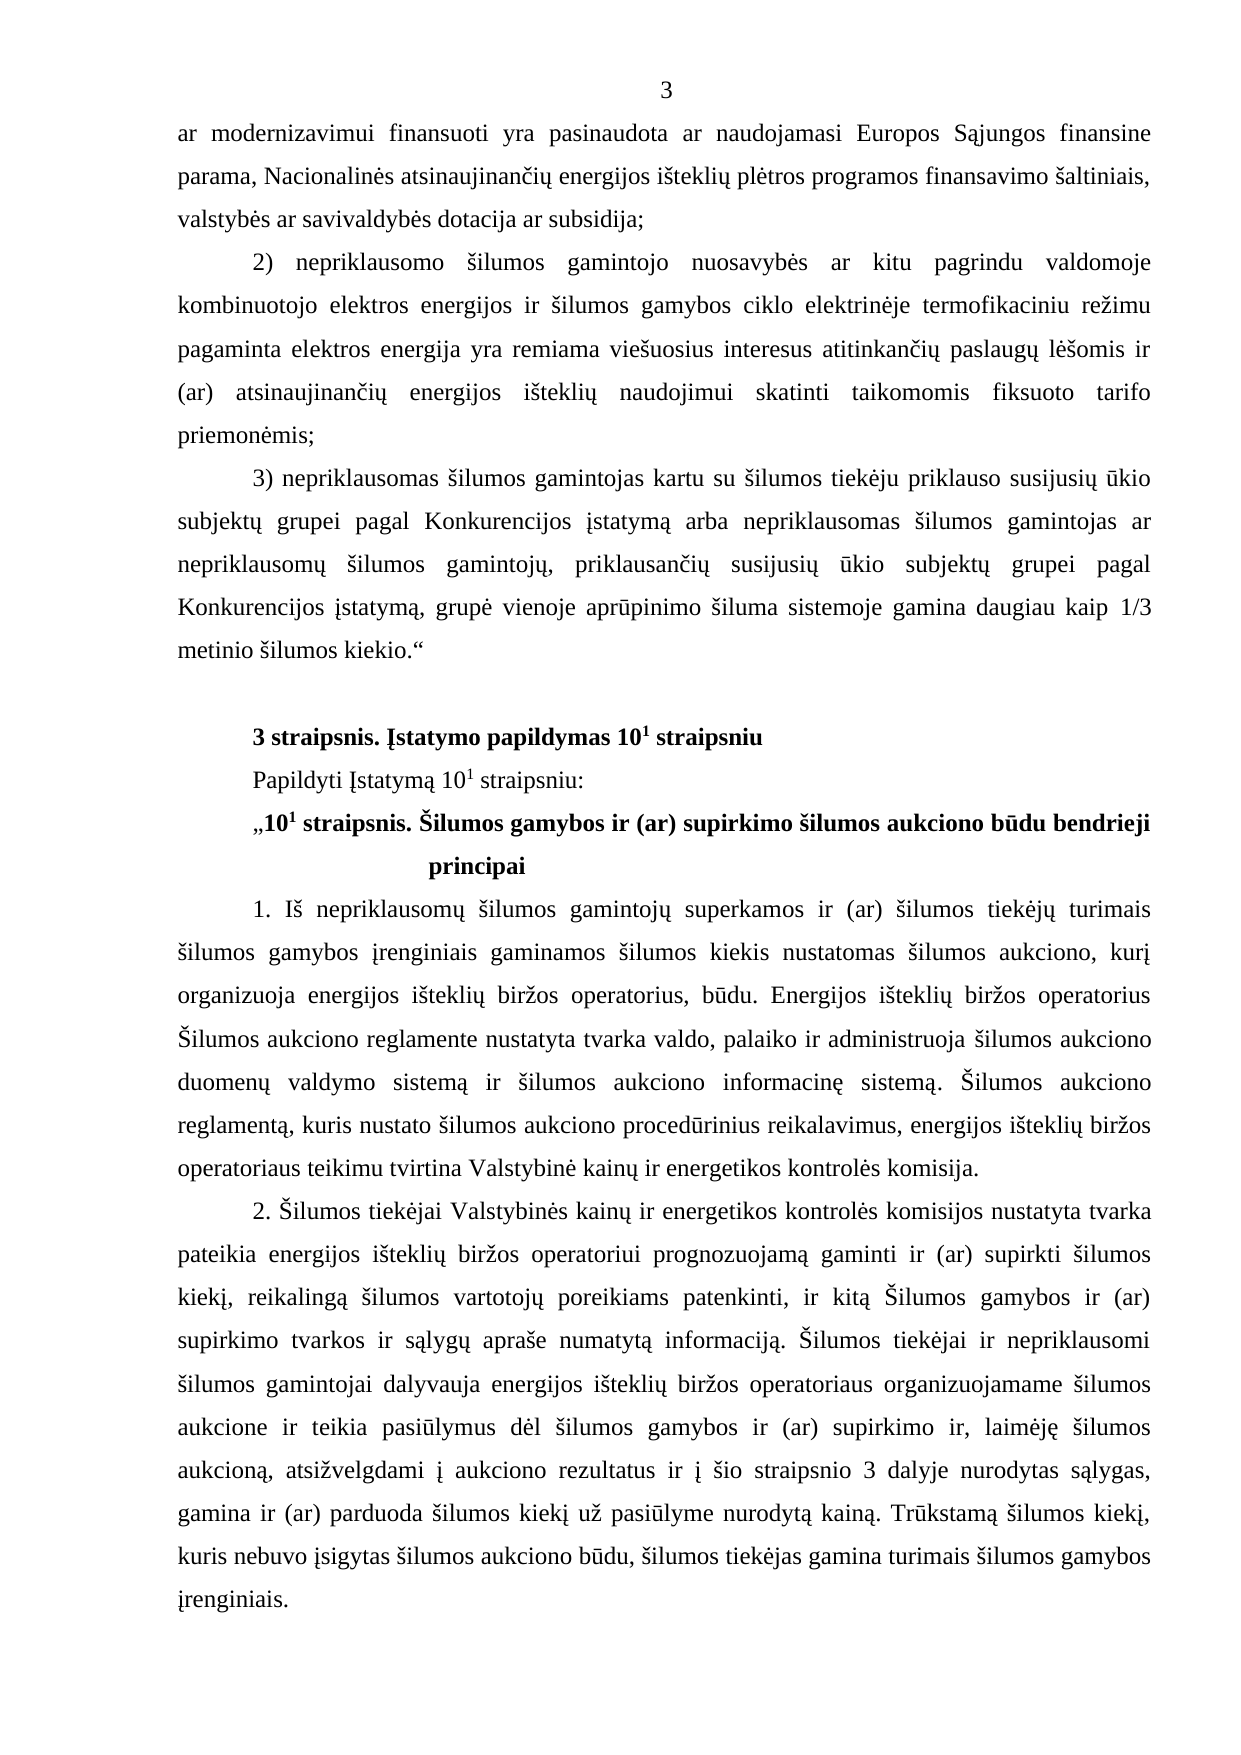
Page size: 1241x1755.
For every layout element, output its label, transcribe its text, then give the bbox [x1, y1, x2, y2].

text 3 straipsnis. Įstatymo papildymas 101 straipsniu [177, 722, 1152, 751]
text Papildyti Įstatymą 101 straipsniu: [177, 765, 1152, 794]
text 3) nepriklausomas šilumos gamintojas kartu su šilumos tiekėju priklauso susijusių ūkio subjektų grupei pagal Konkurencijos įstatymą arba nepriklausomas šilumos gamintojas ar nepriklausomų šilumos gamintojų, priklausančių susijusių ūkio subjektų grupei pagal Konkurencijos įstatymą, grupė vienoje aprūpinimo šiluma sistemoje gamina daugiau kaip 1/3 metinio šilumos kiekio.“ [177, 463, 1152, 664]
text 2. Šilumos tiekėjai Valstybinės kainų ir energetikos kontrolės komisijos nustatyta tvarka pateikia energijos išteklių biržos operatoriui prognozuojamą gaminti ir (ar) supirkti šilumos kiekį, reikalingą šilumos vartotojų poreikiams patenkinti, ir kitą Šilumos gamybos ir (ar) supirkimo tvarkos ir sąlygų apraše numatytą informaciją. Šilumos tiekėjai ir nepriklausomi šilumos gamintojai dalyvauja energijos išteklių biržos operatoriaus organizuojamame šilumos aukcione ir teikia pasiūlymus dėl šilumos gamybos ir (ar) supirkimo ir, laimėję šilumos aukcioną, atsižvelgdami į aukciono rezultatus ir į šio straipsnio 3 dalyje nurodytas sąlygas, gamina ir (ar) parduoda šilumos kiekį už pasiūlyme nurodytą kainą. Trūkstamą šilumos kiekį, kuris nebuvo įsigytas šilumos aukciono būdu, šilumos tiekėjas gamina turimais šilumos gamybos įrenginiais. [177, 1196, 1152, 1613]
text 2) nepriklausomo šilumos gamintojo nuosavybės ar kitu pagrindu valdomoje kombinuotojo elektros energijos ir šilumos gamybos ciklo elektrinėje termofikaciniu režimu pagaminta elektros energija yra remiama viešuosius interesus atitinkančių paslaugų lėšomis ir (ar) atsinaujinančių energijos išteklių naudojimui skatinti taikomomis fiksuoto tarifo priemonėmis; [177, 247, 1152, 449]
text ar modernizavimui finansuoti yra pasinaudota ar naudojamasi Europos Sąjungos finansine parama, Nacionalinės atsinaujinančių energijos išteklių plėtros programos finansavimo šaltiniais, valstybės ar savivaldybės dotacija ar subsidija; [177, 118, 1152, 233]
text „101 straipsnis. Šilumos gamybos ir (ar) supirkimo šilumos aukciono būdu bendrieji principai [252, 808, 1152, 880]
text 1. Iš nepriklausomų šilumos gamintojų superkamos ir (ar) šilumos tiekėjų turimais šilumos gamybos įrenginiais gaminamos šilumos kiekis nustatomas šilumos aukciono, kurį organizuoja energijos išteklių biržos operatorius, būdu. Energijos išteklių biržos operatorius Šilumos aukciono reglamente nustatyta tvarka valdo, palaiko ir administruoja šilumos aukciono duomenų valdymo sistemą ir šilumos aukciono informacinę sistemą. Šilumos aukciono reglamentą, kuris nustato šilumos aukciono procedūrinius reikalavimus, energijos išteklių biržos operatoriaus teikimu tvirtina Valstybinė kainų ir energetikos kontrolės komisija. [177, 894, 1152, 1182]
